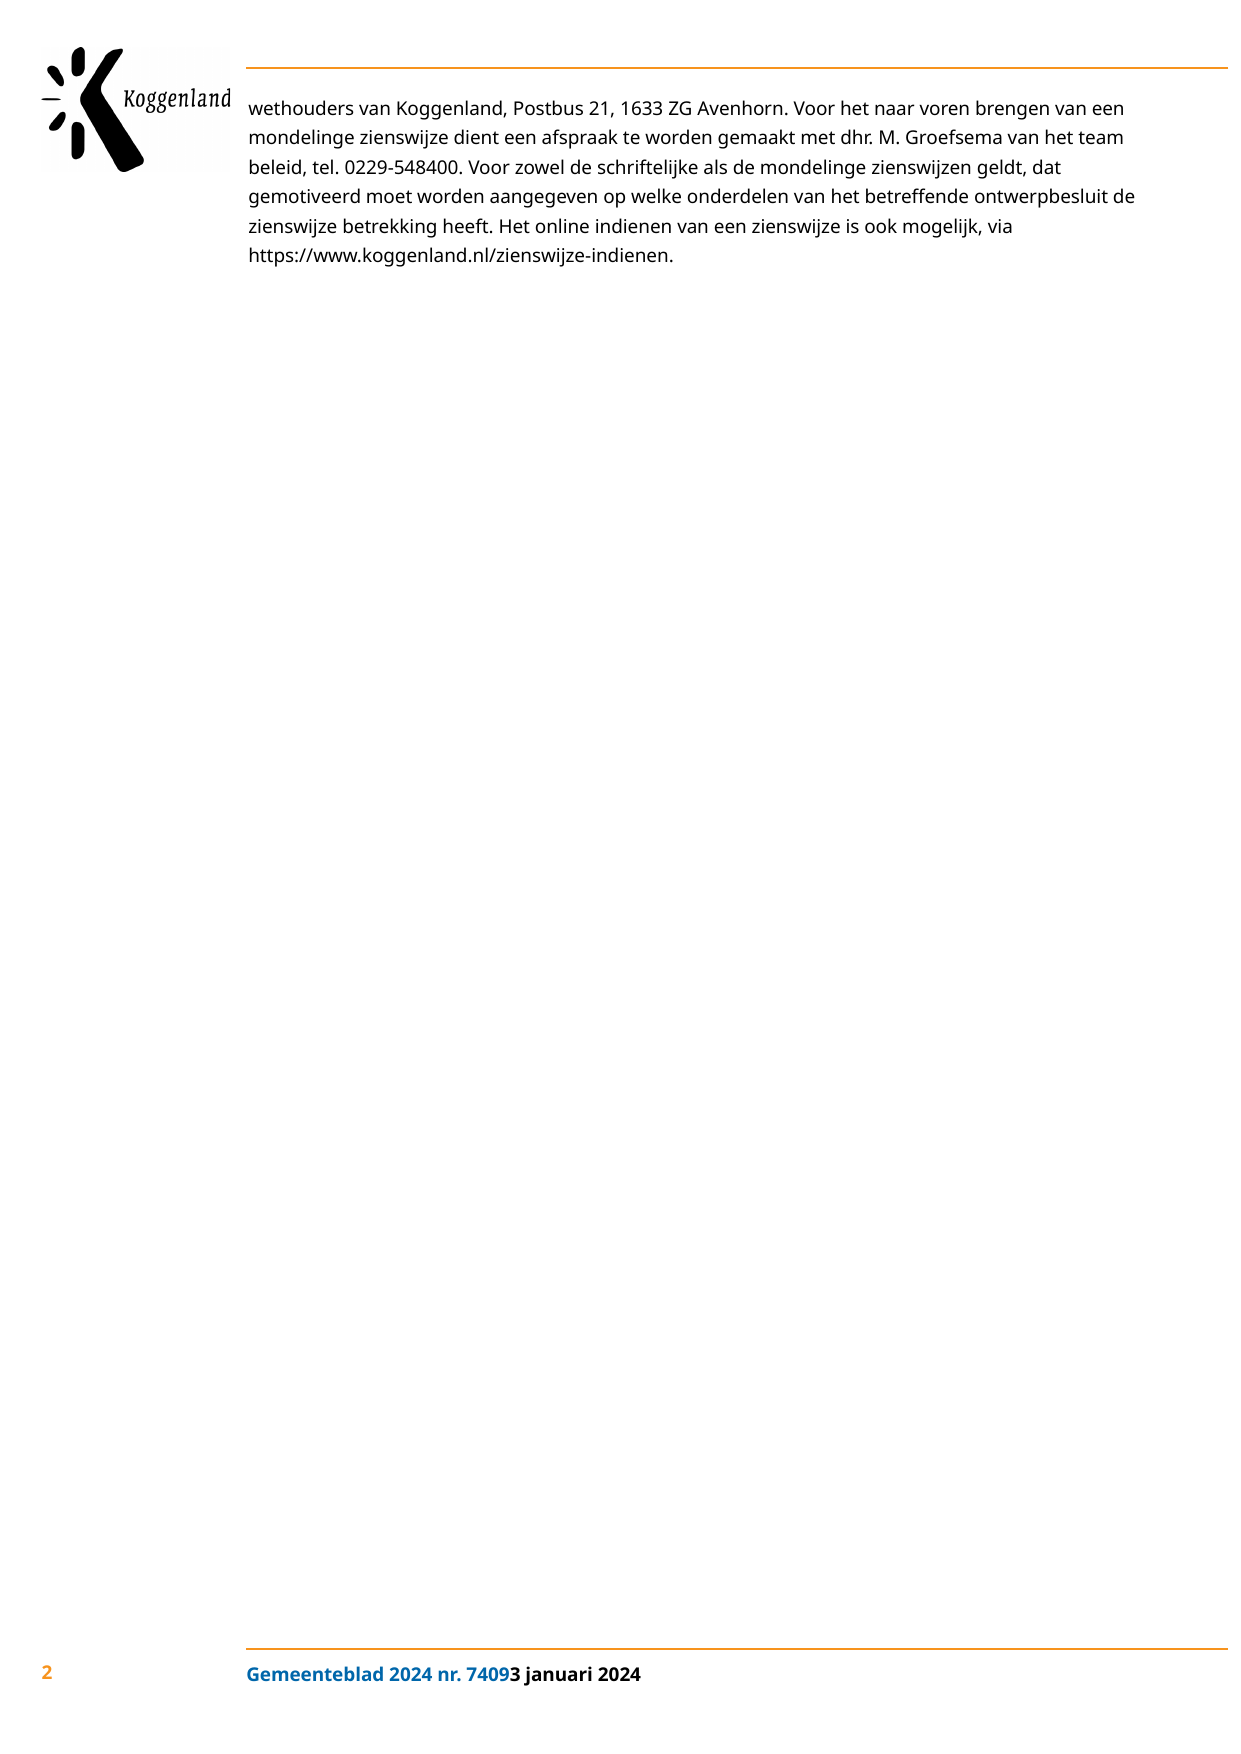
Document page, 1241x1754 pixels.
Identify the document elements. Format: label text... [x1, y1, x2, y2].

picture [41, 47, 231, 172]
text wethouders van Koggenland, Postbus 21, 1633 ZG Avenhorn. Voor het naar voren brengen van een mondelinge zienswijze dient een afspraak te worden gemaakt met dhr. M. Groefsema van het team beleid, tel. 0229-548400. Voor zowel de schriftelijke als de mondelinge zienswijzen geldt, dat gemotiveerd moet worden aangegeven op welke onderdelen van het betreffende ontwerpbesluit de zienswijze betrekking heeft. Het online indienen van een zienswijze is ook mogelijk, via https://www.koggenland.nl/zienswijze-indienen. [248, 95, 1152, 268]
